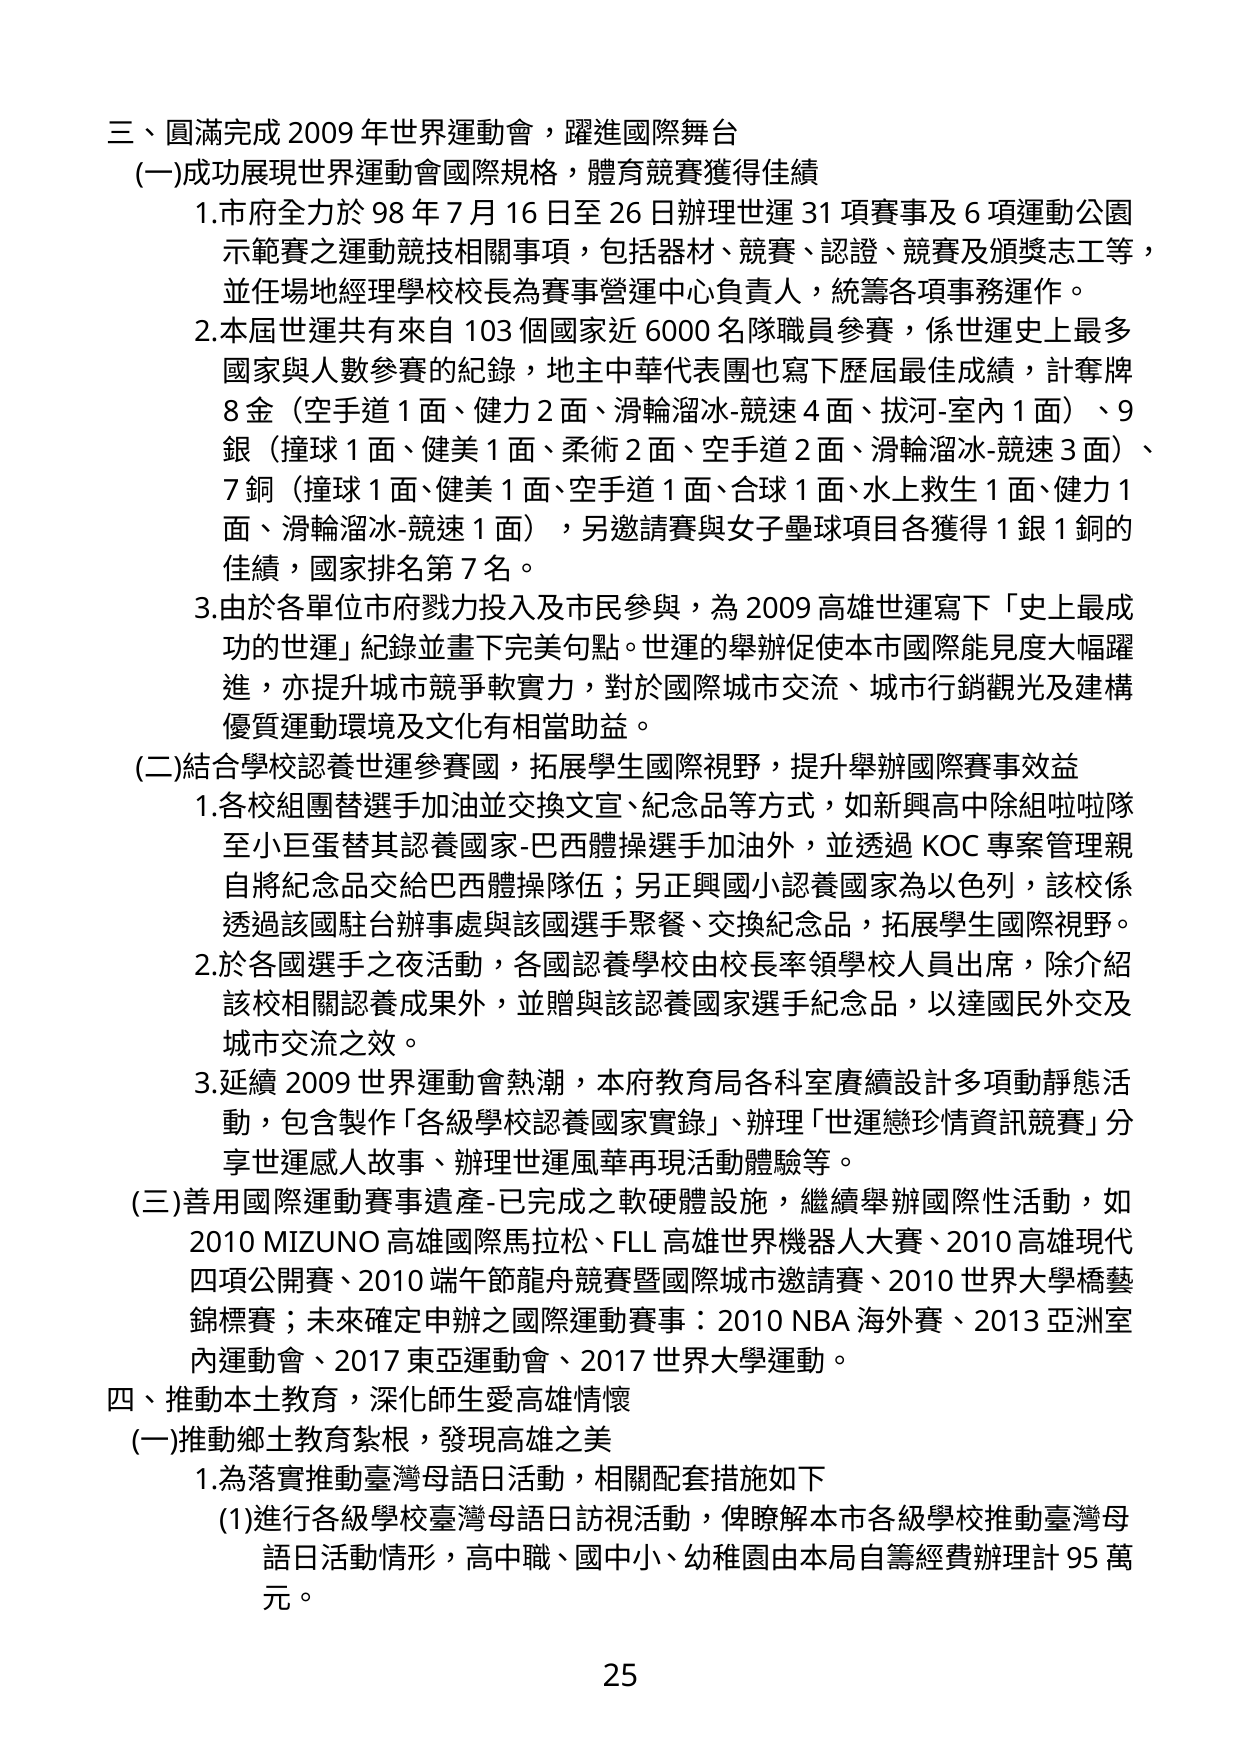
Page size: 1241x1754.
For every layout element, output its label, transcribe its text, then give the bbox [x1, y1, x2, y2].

text 2.於各國選手之夜活動，各國認養學校由校長率領學校人員出席，除介紹該校相關認養成果外，並贈與該認養國家選手紀念品，以達國民外交及城市交流之效。 [194, 943, 1134, 1062]
text 2.本屆世運共有來自103個國家近6000名隊職員參賽，係世運史上最多國家與人數參賽的紀錄，地主中華代表團也寫下歷屆最佳成績，計奪牌8金（空手道1面、健力2面、滑輪溜冰-競速4面、拔河-室內1面）、9銀（撞球1面、健美1面、柔術2面、空手道2面、滑輪溜冰-競速3面）、7銅（撞球1面、健美1面、空手道1面、合球1面、水上救生1面、健力1面、滑輪溜冰-競速1面），另邀請賽與女子壘球項目各獲得1銀1銅的佳績，國家排名第7名。 [194, 310, 1134, 587]
text 3.延續2009世界運動會熱潮，本府教育局各科室賡續設計多項動靜態活動，包含製作「各級學校認養國家實錄」、辦理「世運戀珍情資訊競賽」分享世運感人故事、辦理世運風華再現活動體驗等。 [194, 1062, 1134, 1181]
text (二)結合學校認養世運參賽國，拓展學生國際視野，提升舉辦國際賽事效益 [106, 746, 1134, 785]
text (一)推動鄉土教育紮根，發現高雄之美 [131, 1418, 1134, 1458]
text 1.為落實推動臺灣母語日活動，相關配套措施如下 [194, 1458, 1134, 1498]
text 1.市府全力於98年7月16日至26日辦理世運31項賽事及6項運動公園示範賽之運動競技相關事項，包括器材、競賽、認證、競賽及頒獎志工等，並任場地經理學校校長為賽事營運中心負責人，統籌各項事務運作。 [194, 191, 1134, 310]
text (三)善用國際運動賽事遺產-已完成之軟硬體設施，繼續舉辦國際性活動，如2010 MIZUNO高雄國際馬拉松、FLL高雄世界機器人大賽、2010高雄現代四項公開賽、2010端午節龍舟競賽暨國際城市邀請賽、2010世界大學橋藝錦標賽；未來確定申辦之國際運動賽事：2010 NBA海外賽、2013亞洲室內運動會、2017東亞運動會、2017世界大學運動。 [131, 1181, 1134, 1379]
text 3.由於各單位市府戮力投入及市民參與，為2009高雄世運寫下「史上最成功的世運」紀錄並畫下完美句點。世運的舉辦促使本市國際能見度大幅躍進，亦提升城市競爭軟實力，對於國際城市交流、城市行銷觀光及建構優質運動環境及文化有相當助益。 [194, 587, 1134, 746]
text (一)成功展現世界運動會國際規格，體育競賽獲得佳績 [106, 152, 1134, 191]
text 三、圓滿完成2009年世界運動會，躍進國際舞台 [106, 112, 1134, 152]
text 四、推動本土教育，深化師生愛高雄情懷 [106, 1379, 1134, 1418]
text 1.各校組團替選手加油並交換文宣、紀念品等方式，如新興高中除組啦啦隊至小巨蛋替其認養國家-巴西體操選手加油外，並透過KOC專案管理親自將紀念品交給巴西體操隊伍；另正興國小認養國家為以色列，該校係透過該國駐台辦事處與該國選手聚餐、交換紀念品，拓展學生國際視野。 [194, 785, 1134, 943]
text (1)進行各級學校臺灣母語日訪視活動，俾瞭解本市各級學校推動臺灣母語日活動情形，高中職、國中小、幼稚園由本局自籌經費辦理計95萬元。 [219, 1498, 1134, 1616]
